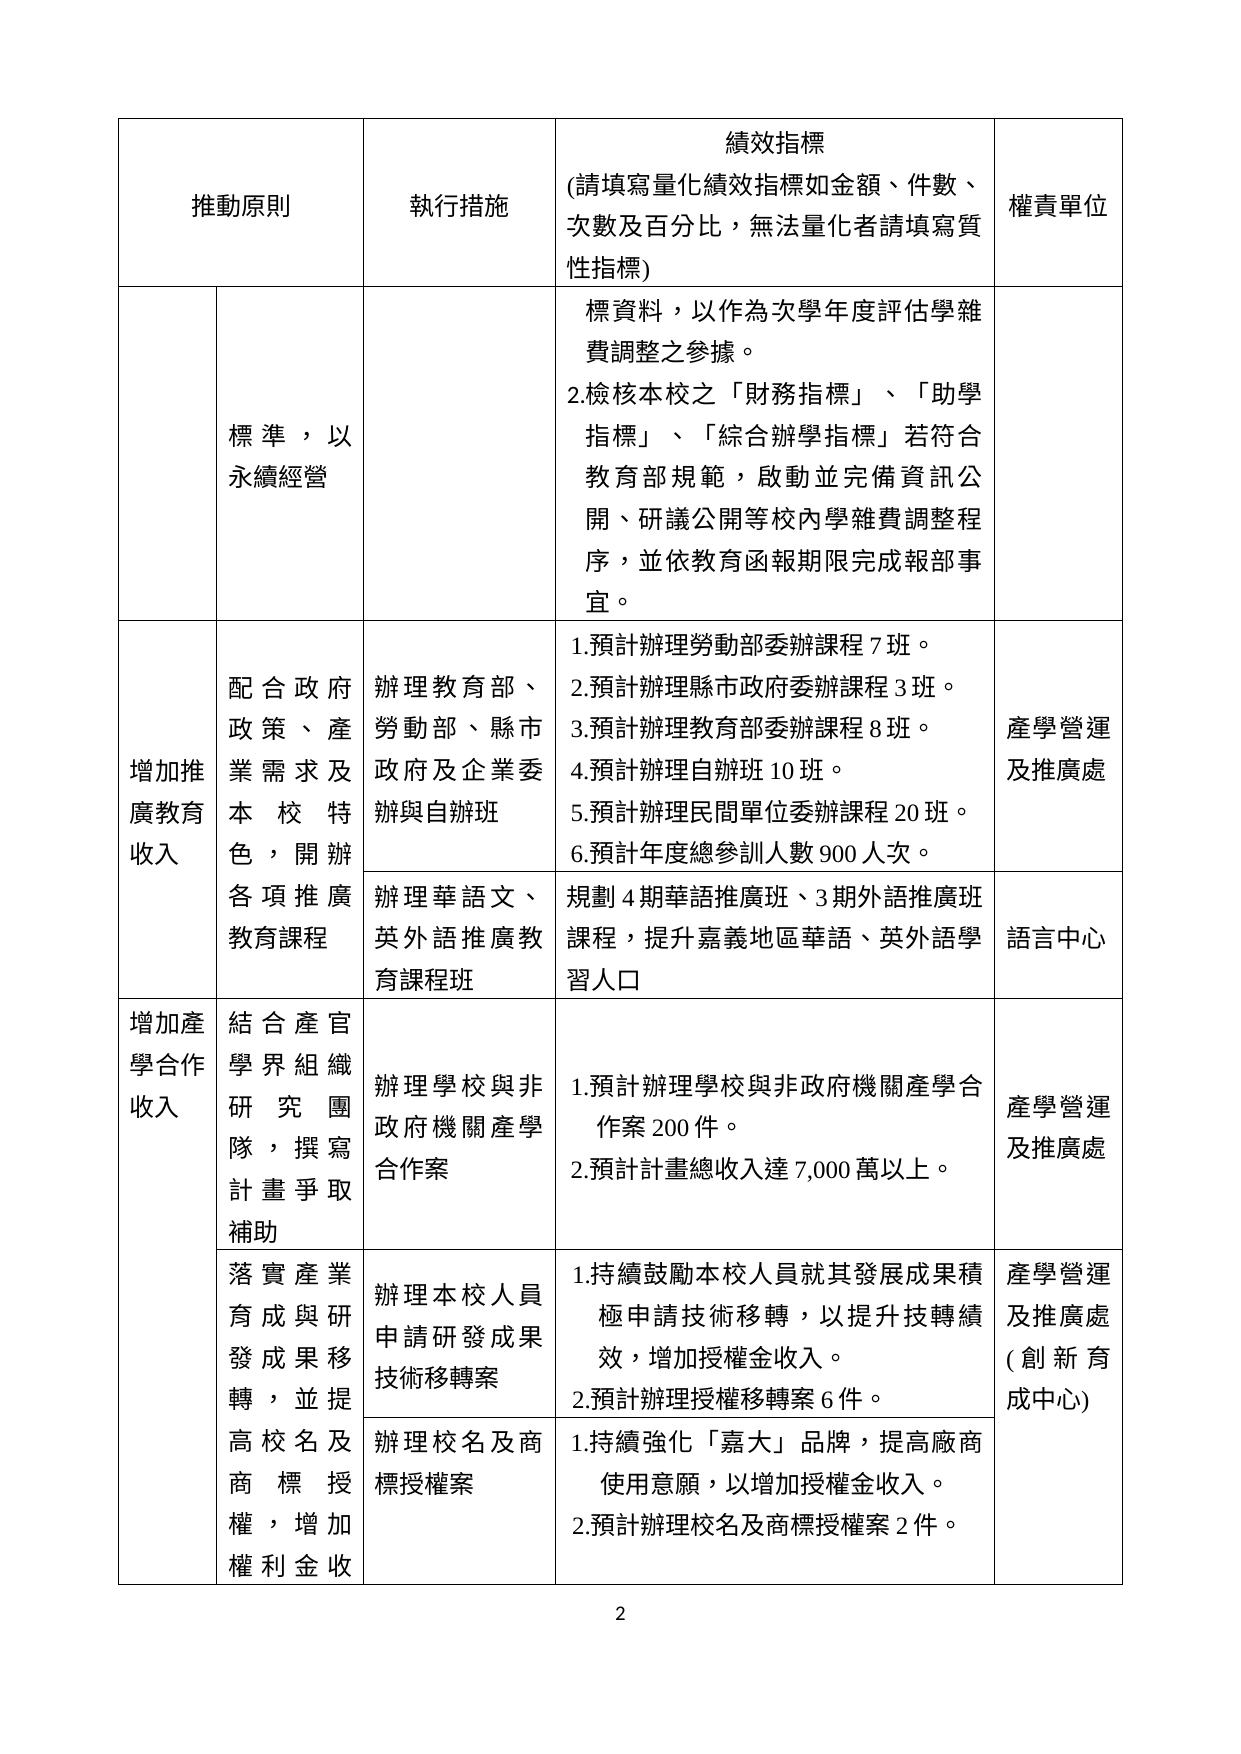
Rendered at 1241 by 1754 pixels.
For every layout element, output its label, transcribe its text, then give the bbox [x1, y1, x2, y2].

table_cell 產學營運及推廣處 [995, 621, 1122, 871]
table_header 執行措施 [364, 119, 555, 286]
table_cell [995, 287, 1122, 620]
table_cell 產學營運及推廣處 [995, 999, 1122, 1249]
table_cell 持續強化「嘉大」品牌，提高廠商使用意願，以增加授權金收入。 預計辦理校名及商標授權案2件。 [556, 1418, 994, 1584]
table_cell 語言中心 [995, 872, 1122, 998]
table_cell 辦理學校與非政府機關產學合作案 [364, 999, 555, 1249]
table_cell 配合政府政策、產業需求及本校特色，開辦各項推廣教育課程 [217, 621, 363, 998]
table_header 權責單位 [995, 119, 1122, 286]
table_cell 辦理教育部、勞動部、縣市政府及企業委辦與自辦班 [364, 621, 555, 871]
table_cell 辦理校名及商標授權案 [364, 1418, 555, 1584]
table_cell 預計辦理學校與非政府機關產學合作案200件。 預計計畫總收入達7,000萬以上。 [556, 999, 994, 1249]
table_cell [364, 287, 555, 620]
table_cell 增加產學合作收入 [119, 999, 216, 1584]
table_cell [119, 287, 216, 620]
table_cell 辦理華語文、英外語推廣教育課程班 [364, 872, 555, 998]
table_cell 標資料，以作為次學年度評估學雜費調整之參據。 檢核本校之「財務指標」、「助學指標」、「綜合辦學指標」若符合教育部規範，啟動並完備資訊公開、研議公開等校內學雜費調整程序，並依教育函報期限完成報部事宜。 [556, 287, 994, 620]
table_header 推動原則 [119, 119, 363, 286]
table_cell 辦理本校人員申請研發成果技術移轉案 [364, 1250, 555, 1417]
table_header 績效指標 (請填寫量化績效指標如金額、件數、次數及百分比，無法量化者請填寫質性指標) [556, 119, 994, 286]
table_cell 產學營運及推廣處(創新育成中心) [995, 1250, 1122, 1584]
table_cell 規劃4期華語推廣班、3期外語推廣班課程，提升嘉義地區華語、英外語學習人口 [556, 872, 994, 998]
table_cell 標準，以永續經營 [217, 287, 363, 620]
table_cell 增加推廣教育收入 [119, 621, 216, 998]
table_cell 預計辦理勞動部委辦課程7班。 預計辦理縣市政府委辦課程3班。 預計辦理教育部委辦課程8班。 預計辦理自辦班10班。 預計辦理民間單位委辦課程20班。 預計年度總參訓人數900人次。 [556, 621, 994, 871]
table_cell 落實產業育成與研發成果移轉，並提高校名及商標授權，增加權利金收入 [217, 1250, 363, 1584]
table_cell 結合產官學界組織研究團隊，撰寫計畫爭取補助 [217, 999, 363, 1249]
table_cell 持續鼓勵本校人員就其發展成果積極申請技術移轉，以提升技轉績效，增加授權金收入。 預計辦理授權移轉案6件。 [556, 1250, 994, 1417]
